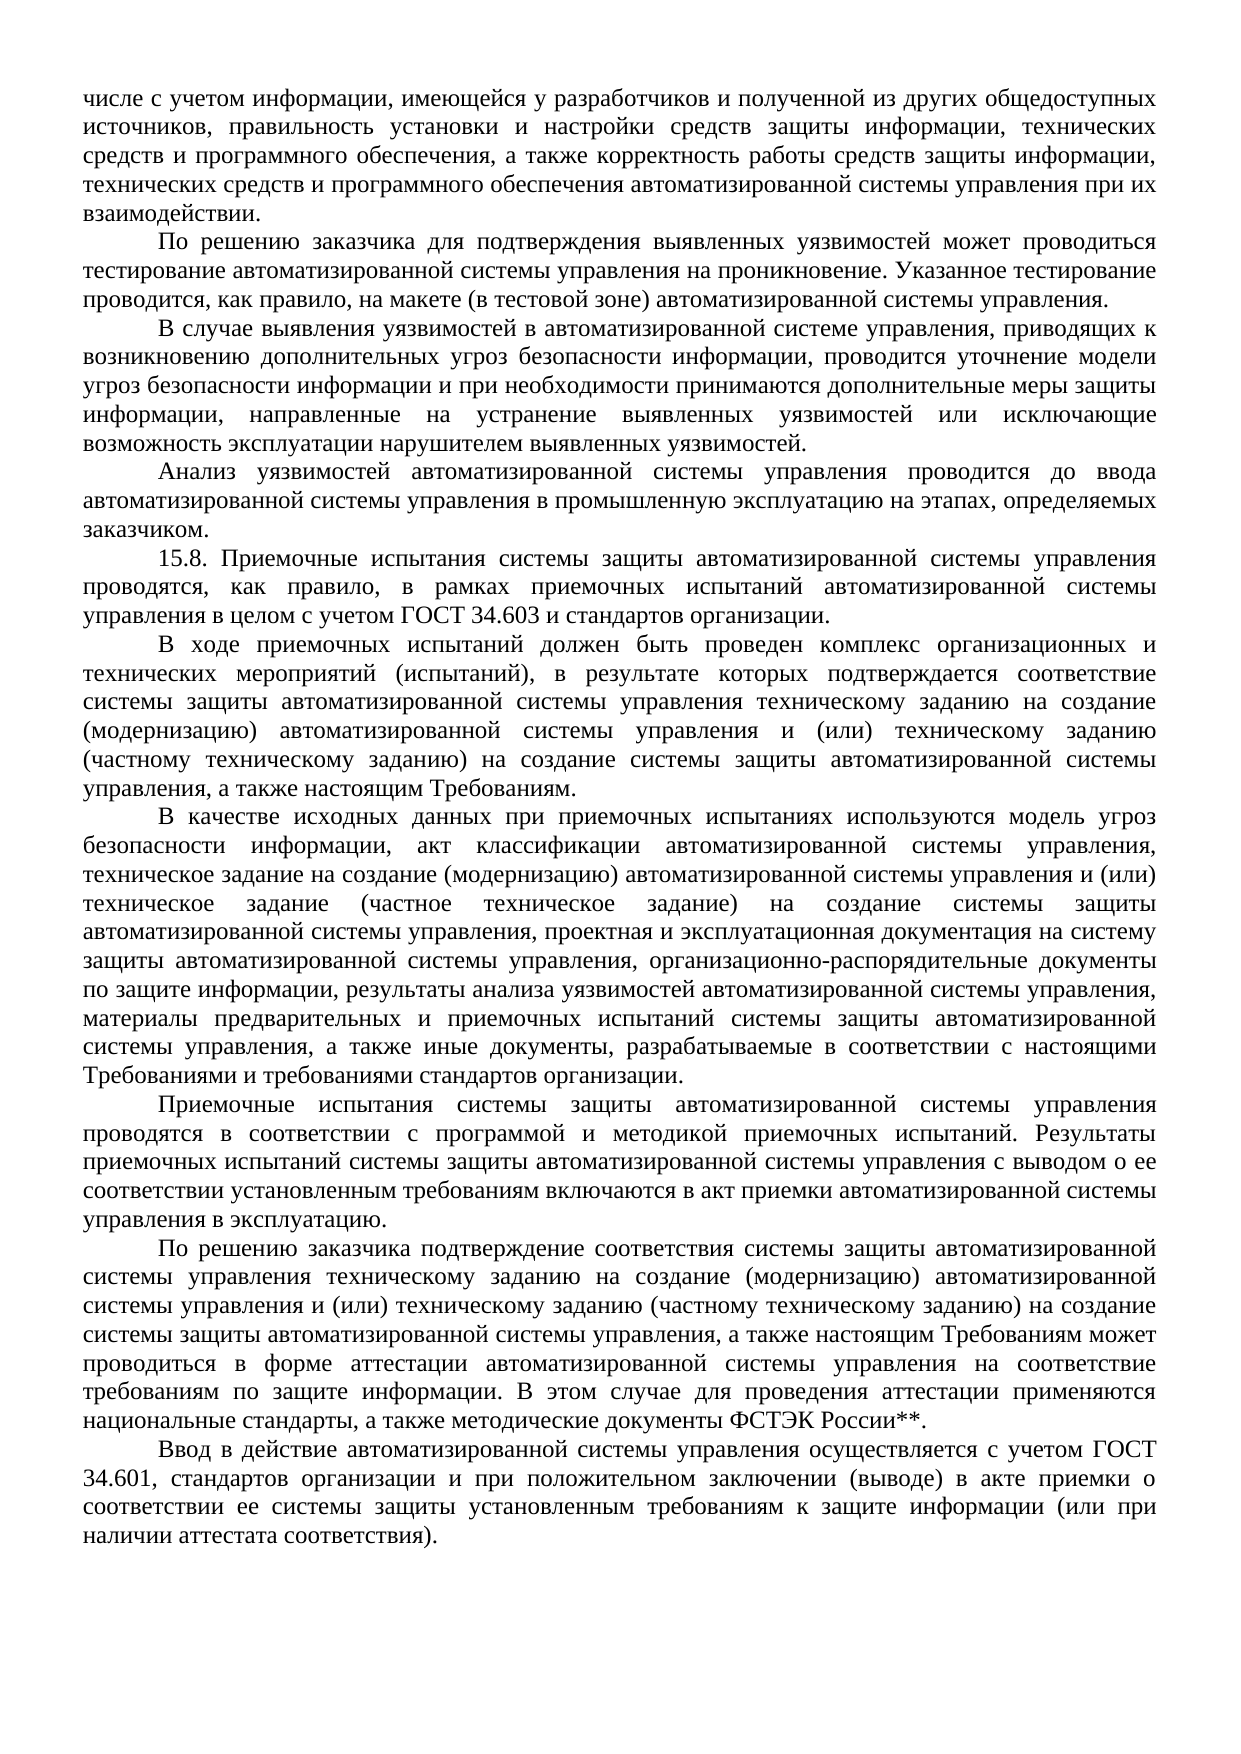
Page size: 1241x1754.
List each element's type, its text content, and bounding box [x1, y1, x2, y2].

text По решению заказчика для подтверждения выявленных уязвимостей может проводиться тестирование автоматизированной системы управления на проникновение. Указанное тестирование проводится, как правило, на макете (в тестовой зоне) автоматизированной системы управления. [83, 226, 1157, 313]
text Анализ уязвимостей автоматизированной системы управления проводится до ввода автоматизированной системы управления в промышленную эксплуатацию на этапах, определяемых заказчиком. [83, 456, 1157, 543]
text Приемочные испытания системы защиты автоматизированной системы управления проводятся в соответствии с программой и методикой приемочных испытаний. Результаты приемочных испытаний системы защиты автоматизированной системы управления с выводом о ее соответствии установленным требованиям включаются в акт приемки автоматизированной системы управления в эксплуатацию. [83, 1089, 1157, 1233]
text В качестве исходных данных при приемочных испытаниях используются модель угроз безопасности информации, акт классификации автоматизированной системы управления, техническое задание на создание (модернизацию) автоматизированной системы управления и (или) техническое задание (частное техническое задание) на создание системы защиты автоматизированной системы управления, проектная и эксплуатационная документация на систему защиты автоматизированной системы управления, организационно-распорядительные документы по защите информации, результаты анализа уязвимостей автоматизированной системы управления, материалы предварительных и приемочных испытаний системы защиты автоматизированной системы управления, а также иные документы, разрабатываемые в соответствии с настоящими Требованиями и требованиями стандартов организации. [83, 801, 1157, 1089]
text По решению заказчика подтверждение соответствия системы защиты автоматизированной системы управления техническому заданию на создание (модернизацию) автоматизированной системы управления и (или) техническому заданию (частному техническому заданию) на создание системы защиты автоматизированной системы управления, а также настоящим Требованиям может проводиться в форме аттестации автоматизированной системы управления на соответствие требованиям по защите информации. В этом случае для проведения аттестации применяются национальные стандарты, а также методические документы ФСТЭК России**. [83, 1233, 1157, 1434]
text 15.8. Приемочные испытания системы защиты автоматизированной системы управления проводятся, как правило, в рамках приемочных испытаний автоматизированной системы управления в целом с учетом ГОСТ 34.603 и стандартов организации. [83, 543, 1157, 629]
text числе с учетом информации, имеющейся у разработчиков и полученной из других общедоступных источников, правильность установки и настройки средств защиты информации, технических средств и программного обеспечения, а также корректность работы средств защиты информации, технических средств и программного обеспечения автоматизированной системы управления при их взаимодействии. [83, 83, 1157, 226]
text В случае выявления уязвимостей в автоматизированной системе управления, приводящих к возникновению дополнительных угроз безопасности информации, проводится уточнение модели угроз безопасности информации и при необходимости принимаются дополнительные меры защиты информации, направленные на устранение выявленных уязвимостей или исключающие возможность эксплуатации нарушителем выявленных уязвимостей. [83, 313, 1157, 456]
text В ходе приемочных испытаний должен быть проведен комплекс организационных и технических мероприятий (испытаний), в результате которых подтверждается соответствие системы защиты автоматизированной системы управления техническому заданию на создание (модернизацию) автоматизированной системы управления и (или) техническому заданию (частному техническому заданию) на создание системы защиты автоматизированной системы управления, а также настоящим Требованиям. [83, 629, 1157, 801]
text Ввод в действие автоматизированной системы управления осуществляется с учетом ГОСТ 34.601, стандартов организации и при положительном заключении (выводе) в акте приемки о соответствии ее системы защиты установленным требованиям к защите информации (или при наличии аттестата соответствия). [83, 1434, 1157, 1549]
